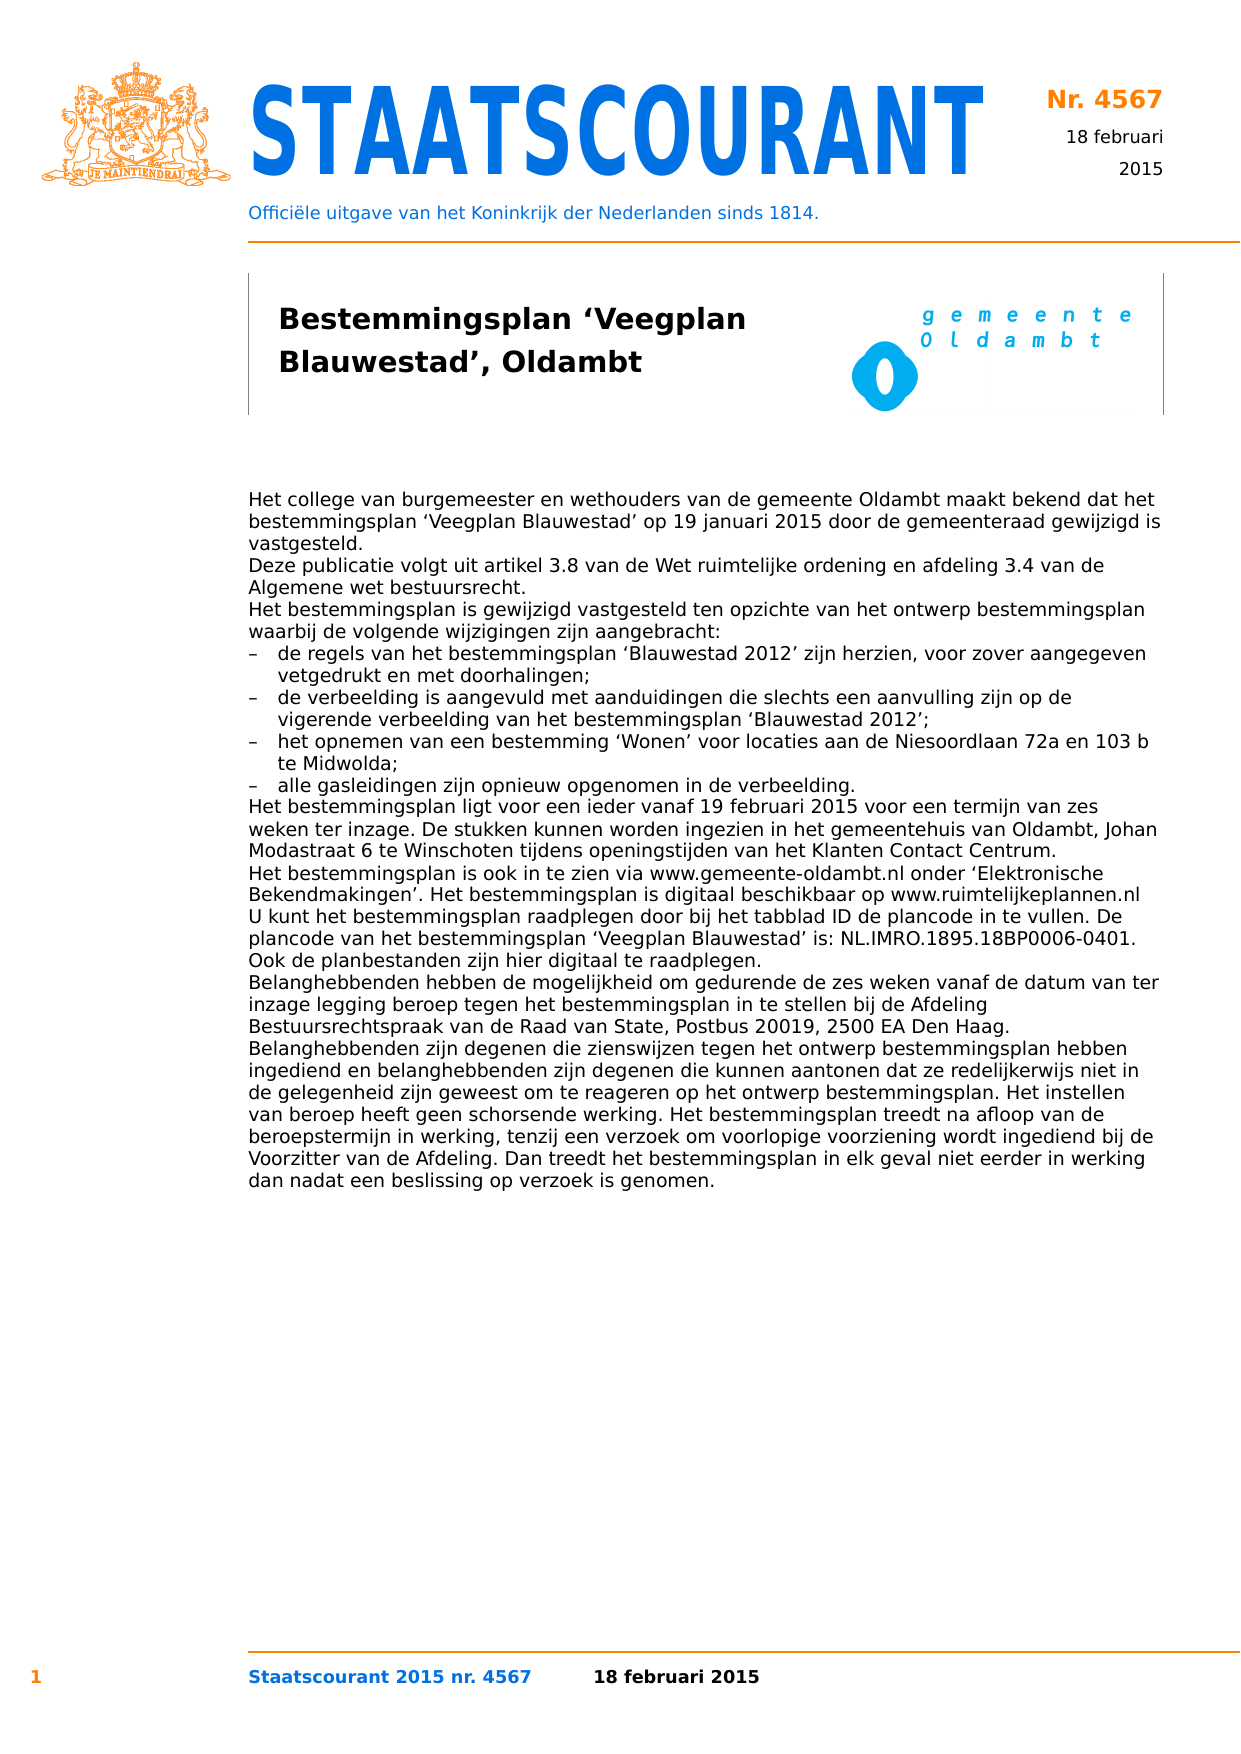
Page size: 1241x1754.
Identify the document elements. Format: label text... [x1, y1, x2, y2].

subtitle Bestemmingsplan ‘Veegplan Blauwestad’, Oldambt [249, 273, 1163, 415]
text – de verbeelding is aangevuld met aanduidingen die slechts een aanvulling zijn op de vigerende verbeelding van het bestemmingsplan ‘Blauwestad 2012’; [248, 687, 1163, 731]
table_header STAATSCOURANT [248, 62, 998, 203]
text Het college van burgemeester en wethouders van de gemeente Oldambt maakt bekend dat het bestemmingsplan ‘Veegplan Blauwestad’ op 19 januari 2015 door de gemeenteraad gewijzigd is vastgesteld. [248, 489, 1163, 555]
table_cell 18 februari [998, 121, 1240, 153]
text Het bestemmingsplan is ook in te zien via www.gemeente-oldambt.nl onder ‘Elektronische Bekendmakingen’. Het bestemmingsplan is digitaal beschikbaar op www.ruimtelijkeplannen.nl [248, 862, 1163, 906]
picture [850, 302, 1134, 415]
table_header Nr. 4567 [998, 62, 1240, 121]
text – de regels van het bestemmingsplan ‘Blauwestad 2012’ zijn herzien, voor zover aangegeven vetgedrukt en met doorhalingen; [248, 643, 1163, 687]
table_cell Officiële uitgave van het Koninkrijk der Nederlanden sinds 1814. [248, 203, 1240, 241]
text – het opnemen van een bestemming ‘Wonen’ voor locaties aan de Niesoordlaan 72a en 103 b te Midwolda; [248, 731, 1163, 774]
text – alle gasleidingen zijn opnieuw opgenomen in de verbeelding. [248, 774, 1163, 796]
text Belanghebbenden hebben de mogelijkheid om gedurende de zes weken vanaf de datum van ter inzage legging beroep tegen het bestemmingsplan in te stellen bij de Afdeling Bestuursrechtspraak van de Raad van State, Postbus 20019, 2500 EA Den Haag. Belanghebbenden zijn degenen die zienswijzen tegen het ontwerp bestemmingsplan hebben ingediend en belanghebbenden zijn degenen die kunnen aantonen dat ze redelijkerwijs niet in de gelegenheid zijn geweest om te reageren op het ontwerp bestemmingsplan. Het instellen van beroep heeft geen schorsende werking. Het bestemmingsplan treedt na afloop van de beroepstermijn in werking, tenzij een verzoek om voorlopige voorziening wordt ingediend bij de Voorzitter van de Afdeling. Dan treedt het bestemmingsplan in elk geval niet eerder in werking dan nadat een beslissing op verzoek is genomen. [248, 972, 1163, 1192]
text Het bestemmingsplan ligt voor een ieder vanaf 19 februari 2015 voor een termijn van zes weken ter inzage. De stukken kunnen worden ingezien in het gemeentehuis van Oldambt, Johan Modastraat 6 te Winschoten tijdens openingstijden van het Klanten Contact Centrum. [248, 796, 1163, 862]
text U kunt het bestemmingsplan raadplegen door bij het tabblad ID de plancode in te vullen. De plancode van het bestemmingsplan ‘Veegplan Blauwestad’ is: NL.IMRO.1895.18BP0006-0401. [248, 906, 1163, 950]
picture [41, 62, 231, 186]
table_cell 2015 [998, 153, 1240, 203]
table_header [25, 62, 248, 241]
text Deze publicatie volgt uit artikel 3.8 van de Wet ruimtelijke ordening en afdeling 3.4 van de Algemene wet bestuursrecht. [248, 555, 1163, 599]
text Het bestemmingsplan is gewijzigd vastgesteld ten opzichte van het ontwerp bestemmingsplan waarbij de volgende wijzigingen zijn aangebracht: [248, 599, 1163, 643]
text Ook de planbestanden zijn hier digitaal te raadplegen. [248, 950, 1163, 972]
